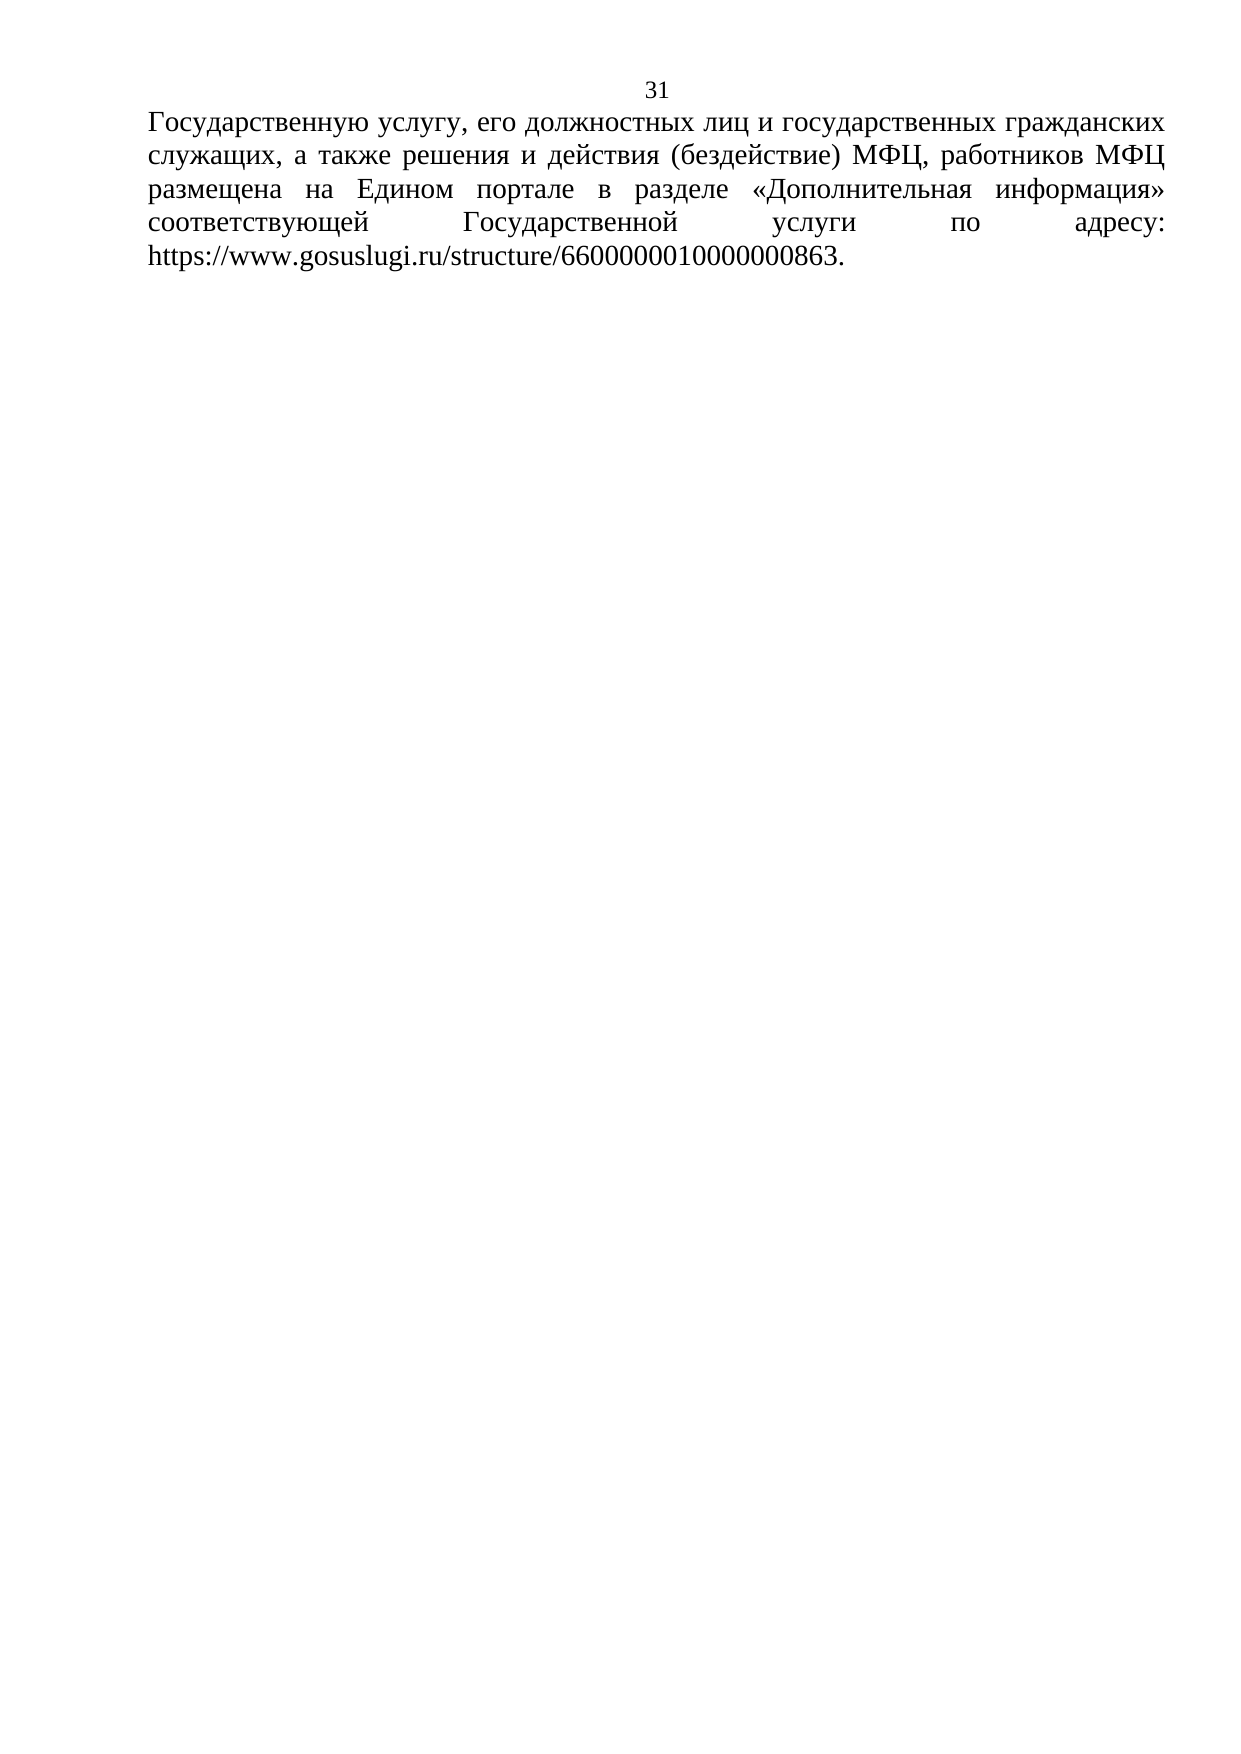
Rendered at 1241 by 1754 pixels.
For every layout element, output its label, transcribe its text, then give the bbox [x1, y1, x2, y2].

text Государственную услугу, его должностных лиц и государственных гражданских служащих, а также решения и действия (бездействие) МФЦ, работников МФЦ размещена на Едином портале в разделе «Дополнительная информация» соответствующей Государственной услуги по адресу: https://www.gosuslugi.ru/structure/6600000010000000863. [148, 104, 1166, 271]
